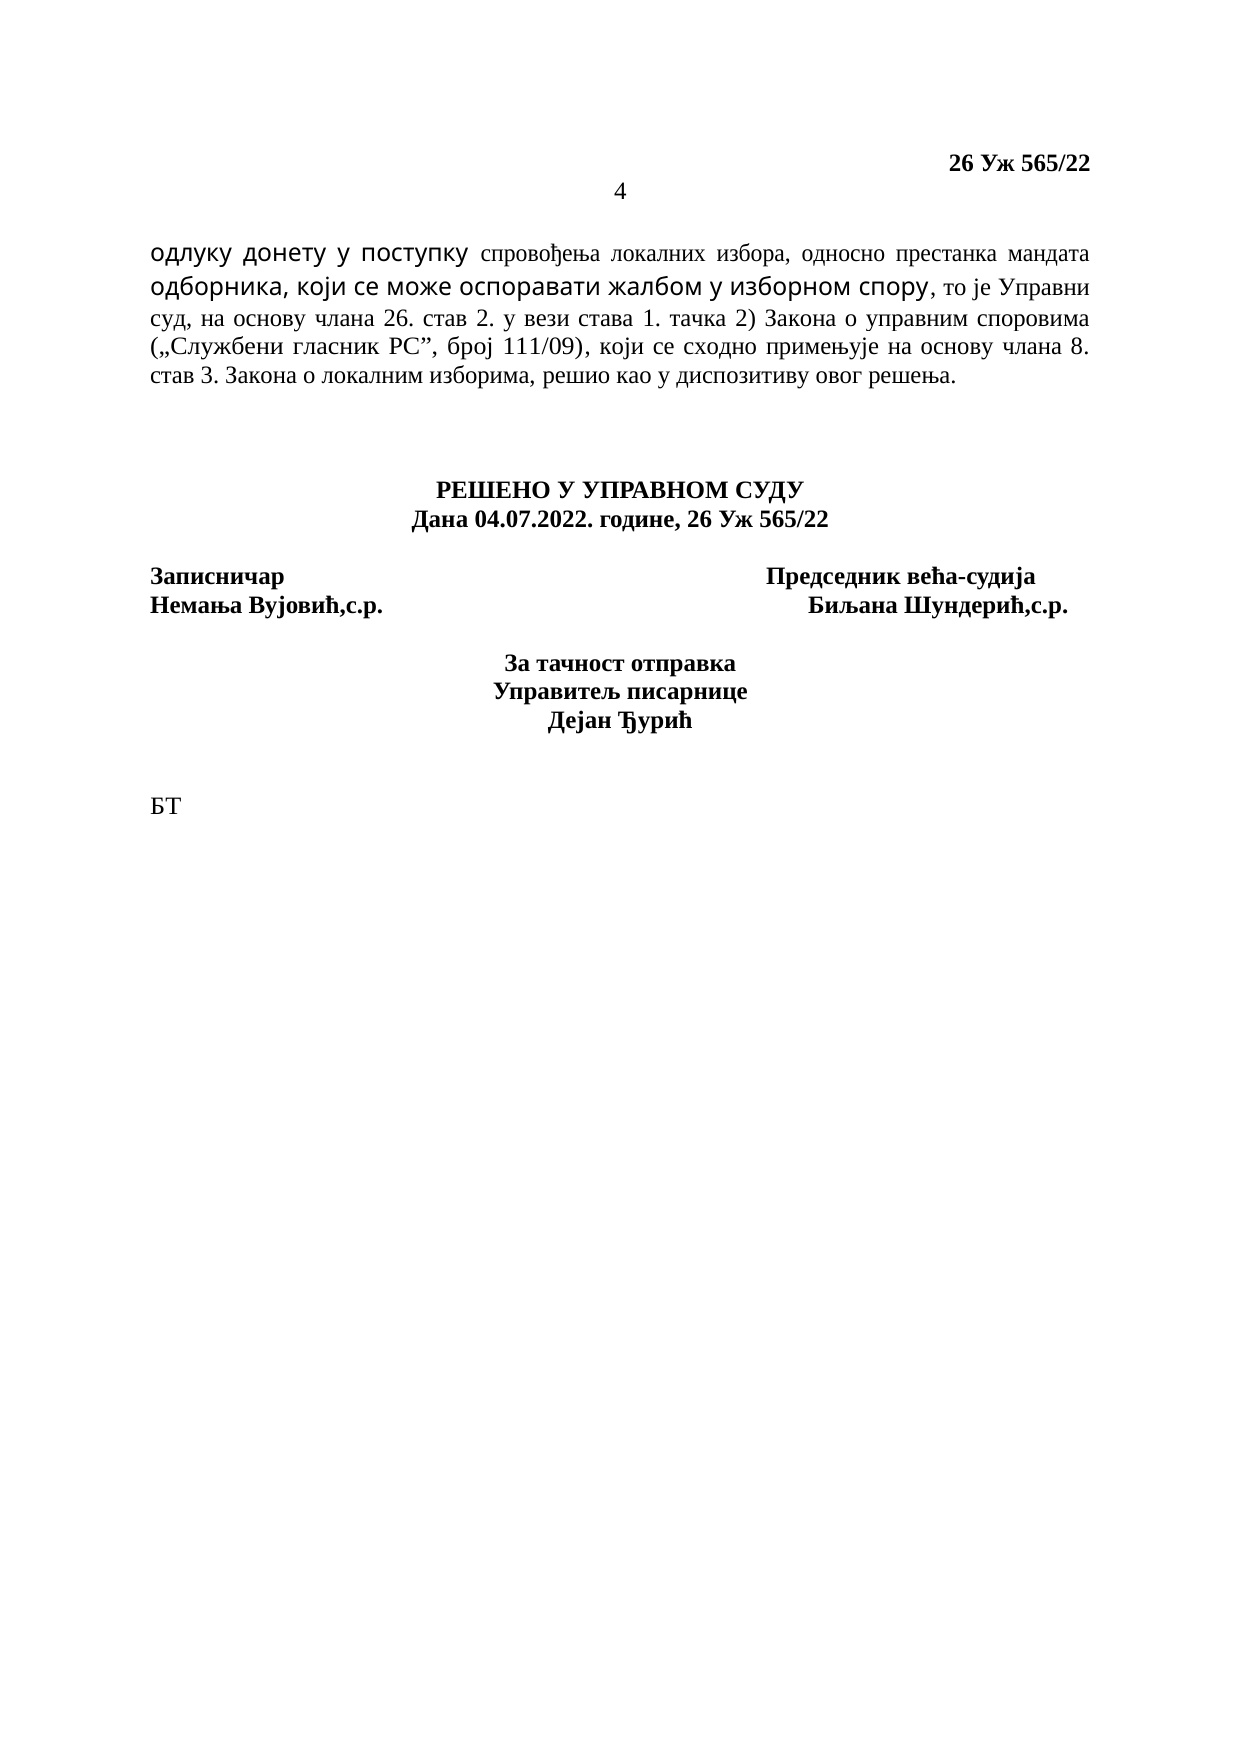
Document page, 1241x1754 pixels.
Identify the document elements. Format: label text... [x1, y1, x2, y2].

text Немања Вујовић,с.р. Биљана Шундерић,с.р. [150, 590, 1090, 619]
text РЕШЕНО У УПРАВНОМ СУДУ [150, 475, 1090, 504]
text БТ [150, 791, 1090, 820]
text Записничар Председник већа-судија [150, 561, 1090, 590]
text Управитељ писарнице [150, 676, 1090, 705]
text Дана 04.07.2022. године, 26 Уж 565/22 [150, 504, 1090, 533]
text Дејан Ђурић [150, 705, 1090, 734]
text За тачност отправка [150, 648, 1090, 676]
text одлуку донету у поступку спровођења локалних избора, односно престанка мандата одборника, који се може оспоравати жалбом у изборном спору, то је Управни суд, на основу члана 26. став 2. у вези става 1. тачка 2) Закона о управним споровима („Службени гласник РС”, број 111/09), који се сходно примењује на основу члана 8. став 3. Закона о локалним изборима, решио као у диспозитиву овог решења. [150, 234, 1090, 389]
